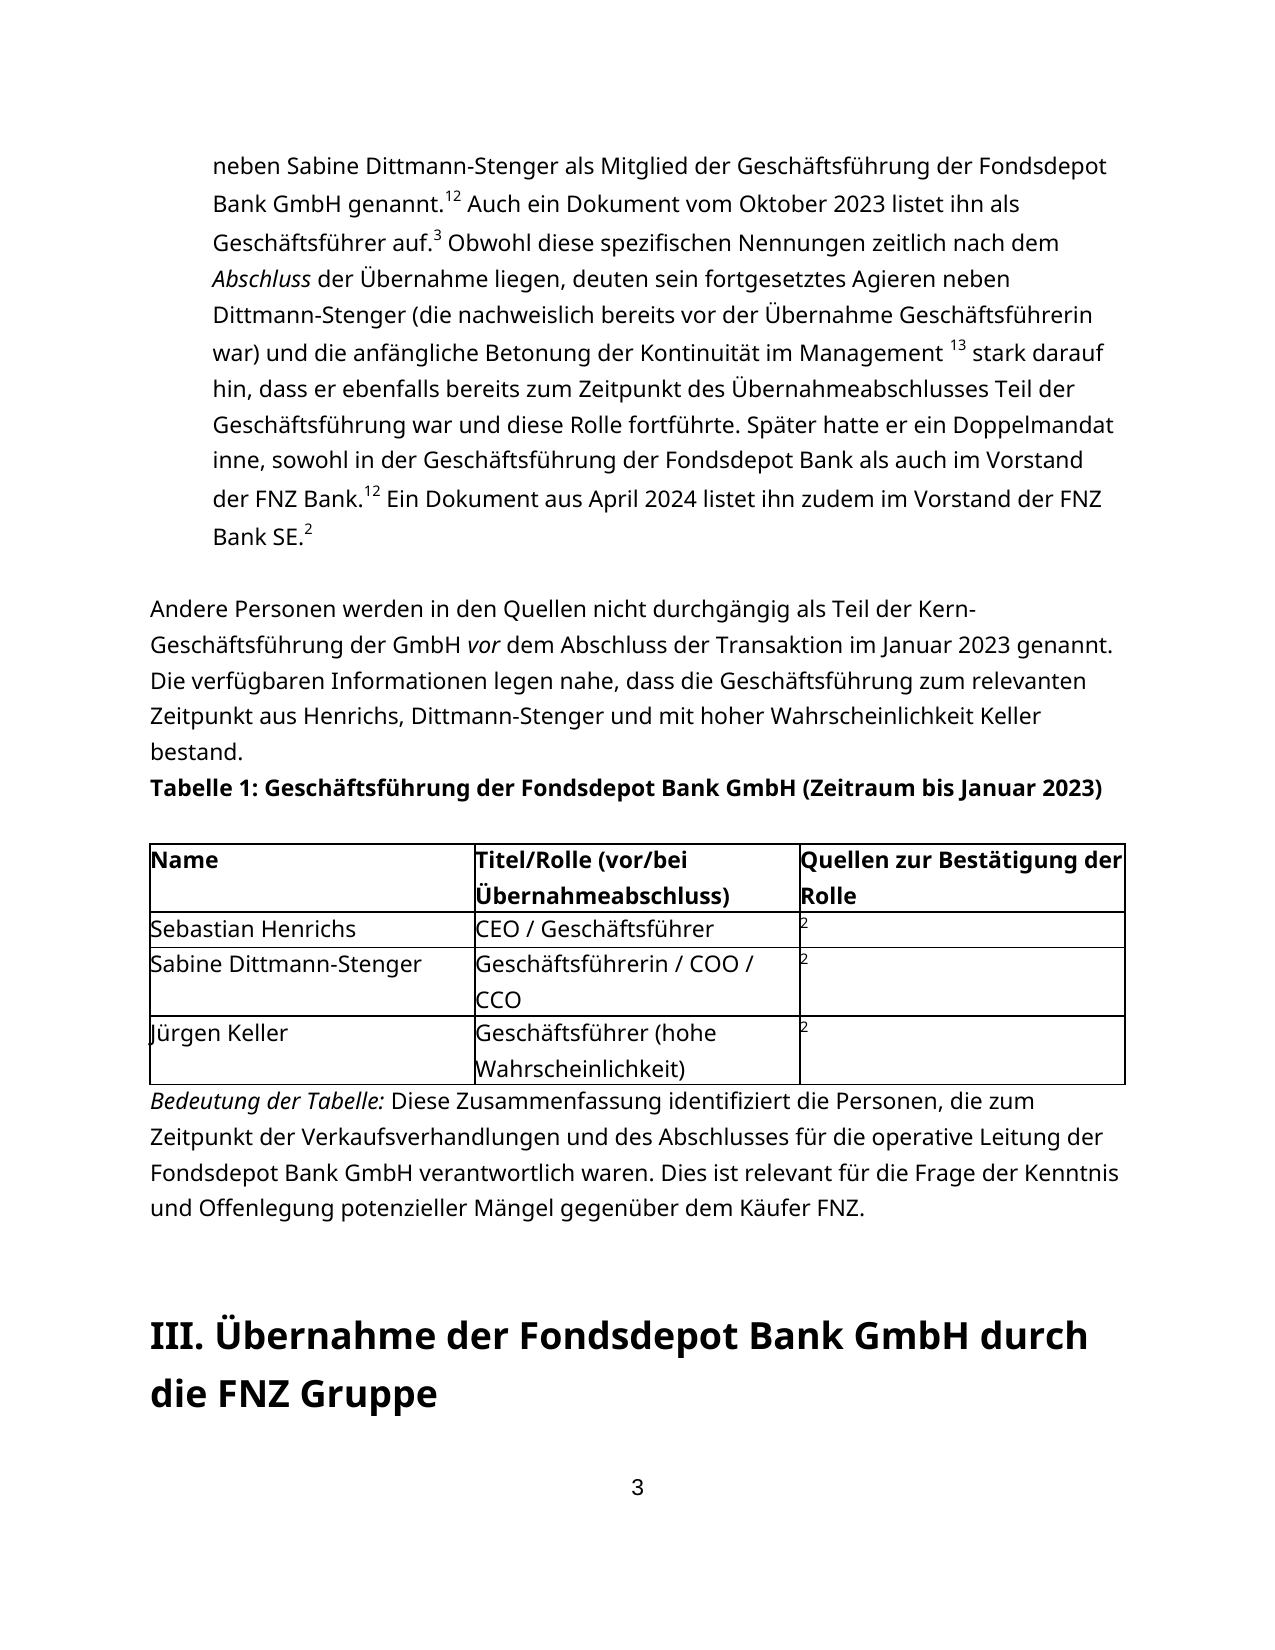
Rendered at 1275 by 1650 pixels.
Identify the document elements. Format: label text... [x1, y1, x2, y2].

text Bedeutung der Tabelle: Diese Zusammenfassung identifiziert die Personen, die zum Zeitpunkt der Verkaufsverhandlungen und des Abschlusses für die operative Leitung der Fondsdepot Bank GmbH verantwortlich waren. Dies ist relevant für die Frage der Kenntnis und Offenlegung potenzieller Mängel gegenüber dem Käufer FNZ. [150, 1085, 1125, 1223]
table_cell CEO / Geschäftsführer [476, 913, 799, 947]
table_cell Sebastian Henrichs [151, 913, 474, 947]
list neben Sabine Dittmann-Stenger als Mitglied der Geschäftsführung der Fondsdepot Bank GmbH genannt.12 Auch ein Dokument vom Oktober 2023 listet ihn als Geschäftsführer auf.3 Obwohl diese spezifischen Nennungen zeitlich nach dem Abschluss der Übernahme liegen, deuten sein fortgesetztes Agieren neben Dittmann-Stenger (die nachweislich bereits vor der Übernahme Geschäftsführerin war) und die anfängliche Betonung der Kontinuität im Management 13 stark darauf hin, dass er ebenfalls bereits zum Zeitpunkt des Übernahmeabschlusses Teil der Geschäftsführung war und diese Rolle fortführte. Später hatte er ein Doppelmandat inne, sowohl in der Geschäftsführung der Fondsdepot Bank als auch im Vorstand der FNZ Bank.12 Ein Dokument aus April 2024 listet ihn zudem im Vorstand der FNZ Bank SE.2 [175, 150, 1125, 553]
table_cell Jürgen Keller [151, 1017, 474, 1084]
table_header Titel/Rolle (vor/bei Übernahmeabschluss) [476, 845, 799, 911]
table_cell Sabine Dittmann-Stenger [151, 948, 474, 1015]
table_cell Geschäftsführerin / COO / CCO [476, 948, 799, 1015]
text Andere Personen werden in den Quellen nicht durchgängig als Teil der Kern-Geschäftsführung der GmbH vor dem Abschluss der Transaktion im Januar 2023 genannt. Die verfügbaren Informationen legen nahe, dass die Geschäftsführung zum relevanten Zeitpunkt aus Henrichs, Dittmann-Stenger und mit hoher Wahrscheinlichkeit Keller bestand. [150, 593, 1125, 767]
table_cell 2 [801, 913, 1124, 947]
text Tabelle 1: Geschäftsführung der Fondsdepot Bank GmbH (Zeitraum bis Januar 2023) [150, 772, 1125, 803]
table_header Quellen zur Bestätigung der Rolle [801, 845, 1124, 911]
subtitle III. Übernahme der Fondsdepot Bank GmbH durch die FNZ Gruppe [150, 1309, 1125, 1418]
table_cell 2 [801, 948, 1124, 1015]
table_header Name [151, 845, 474, 911]
table_cell 2 [801, 1017, 1124, 1084]
table_cell Geschäftsführer (hohe Wahrscheinlichkeit) [476, 1017, 799, 1084]
